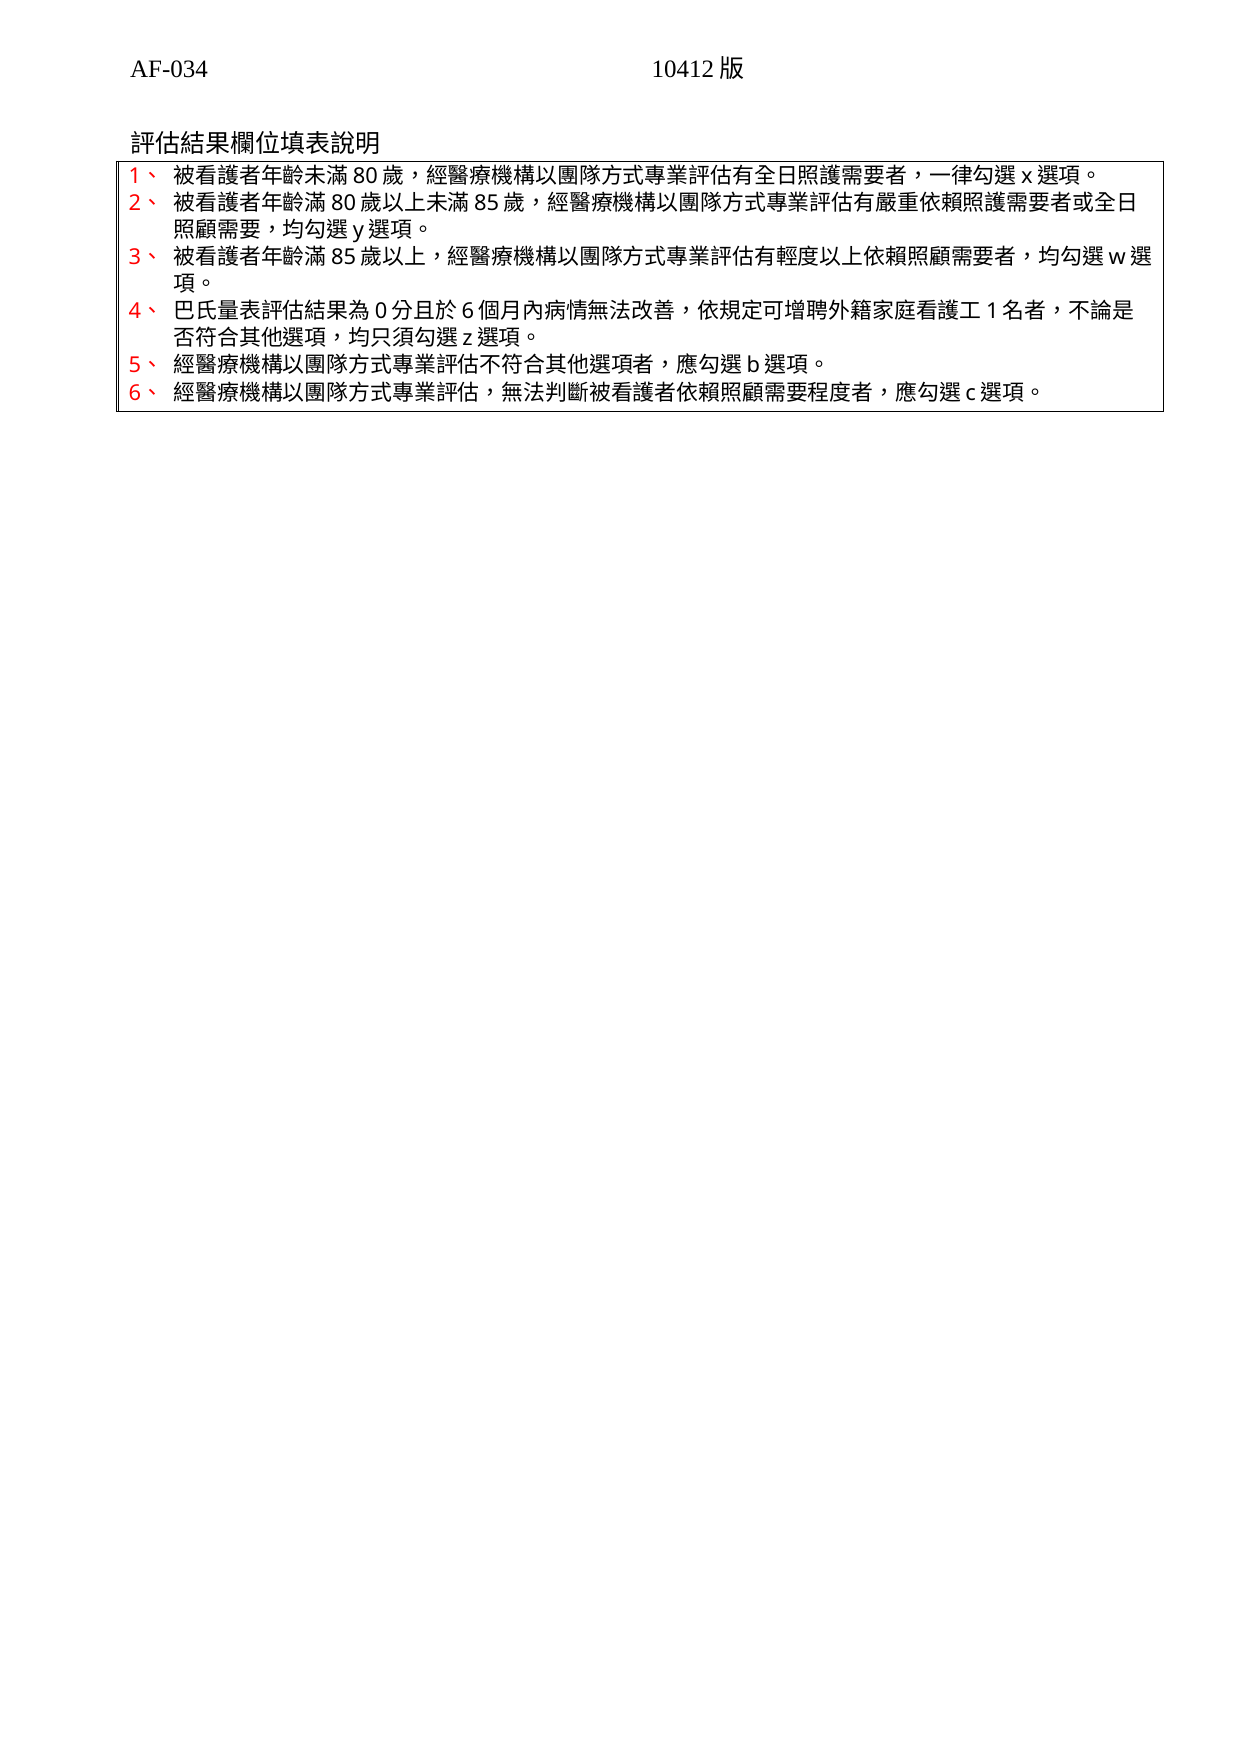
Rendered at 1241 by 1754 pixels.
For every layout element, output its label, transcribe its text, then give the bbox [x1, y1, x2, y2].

text 評估結果欄位填表說明 [130, 123, 1196, 161]
text AF-034 10412版 [130, 48, 1196, 86]
table_header 被看護者年齡未滿80歲，經醫療機構以團隊方式專業評估有全日照護需要者，一律勾選x選項。 被看護者年齡滿80歲以上未滿85歲，經醫療機構以團隊方式專業評估有嚴重依賴照護需要者或全日照顧需要，均勾選y選項。 被看護者年齡滿85歲以上，經醫療機構以團隊方式專業評估有輕度以上依賴照顧需要者，均勾選w選項。 巴氏量表評估結果為0分且於6個月內病情無法改善，依規定可增聘外籍家庭看護工1名者，不論是否符合其他選項，均只須勾選z選項。 經醫療機構以團隊方式專業評估不符合其他選項者，應勾選b選項。 經醫療機構以團隊方式專業評估，無法判斷被看護者依賴照顧需要程度者，應勾選c選項。 [119, 162, 1163, 411]
